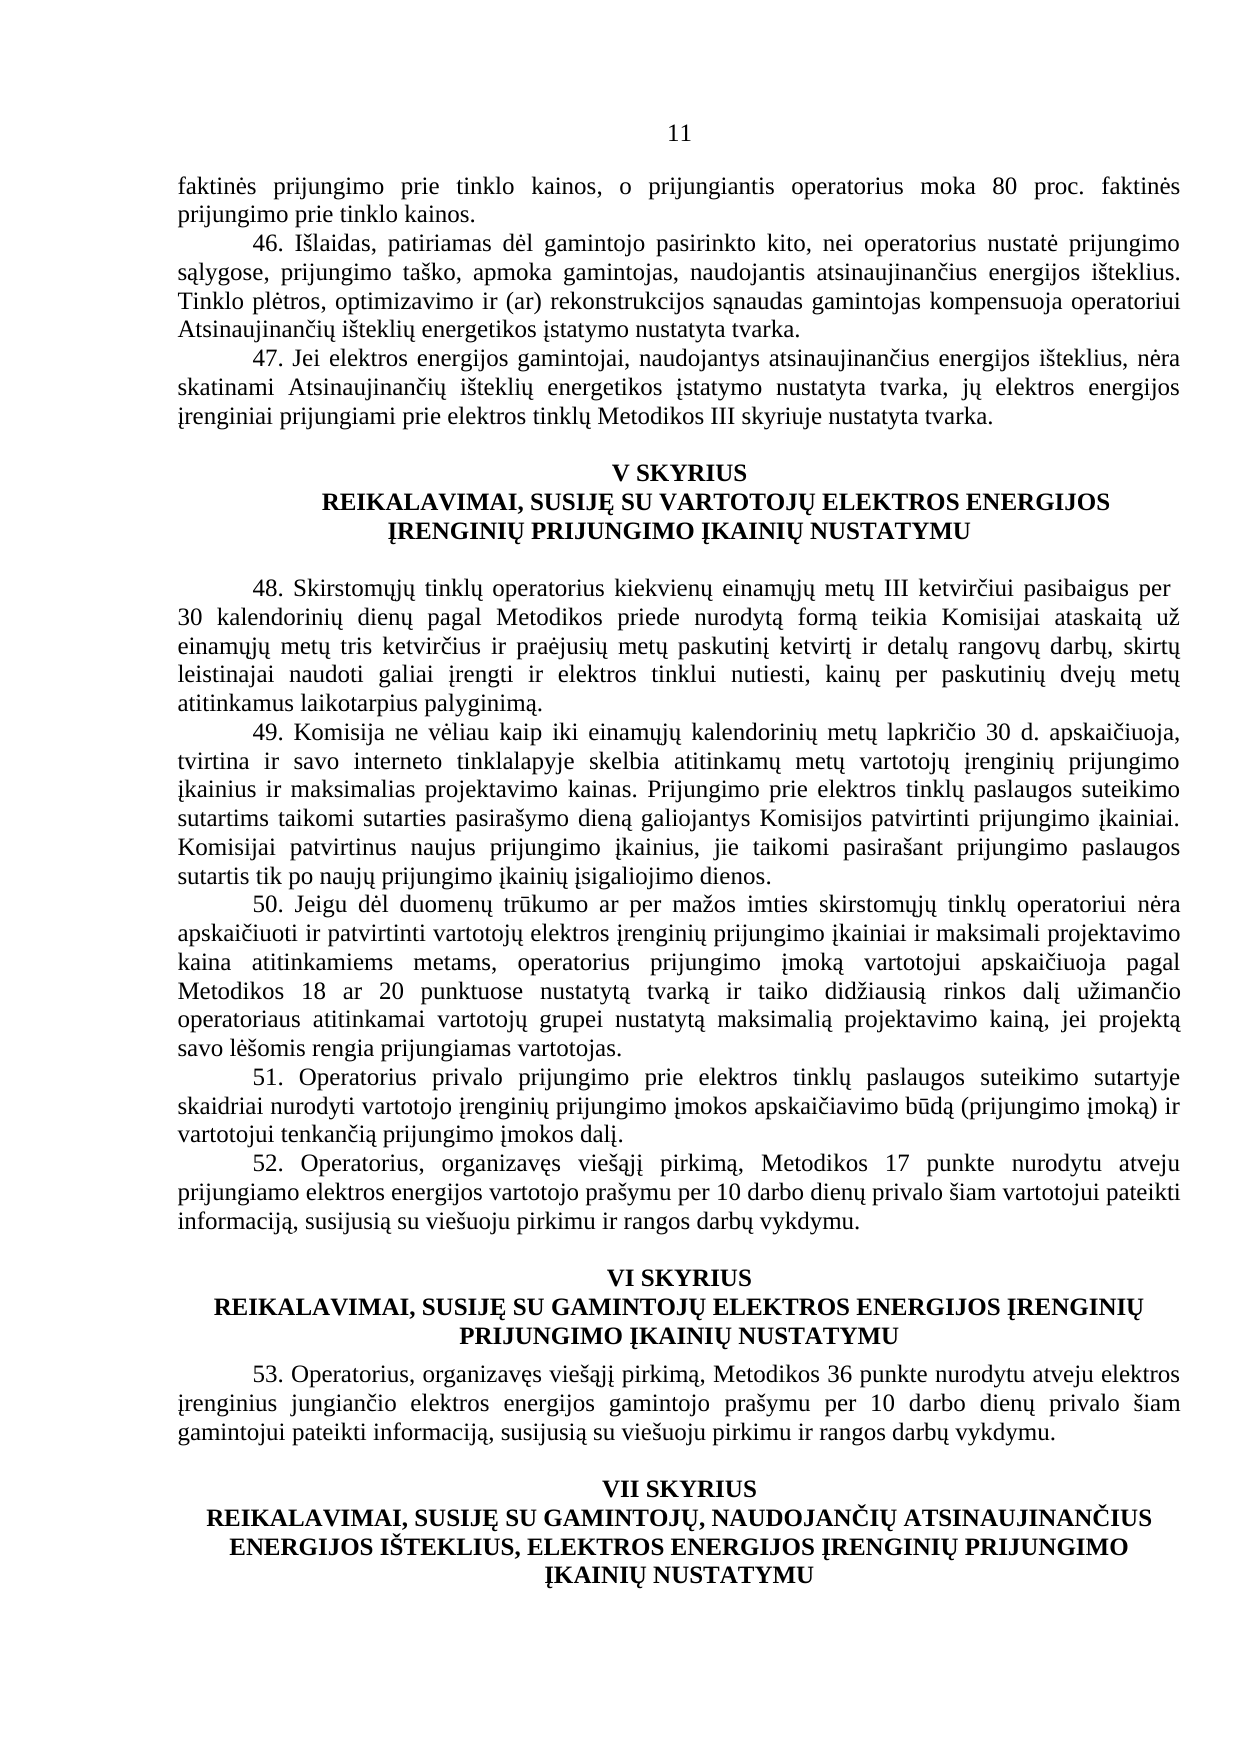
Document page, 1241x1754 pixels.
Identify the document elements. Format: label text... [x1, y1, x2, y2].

text 53. Operatorius, organizavęs viešąjį pirkimą, Metodikos 36 punkte nurodytu atveju elektros įrenginius jungiančio elektros energijos gamintojo prašymu per 10 darbo dienų privalo šiam gamintojui pateikti informaciją, susijusią su viešuoju pirkimu ir rangos darbų vykdymu. [177, 1359, 1181, 1445]
text 46. Išlaidas, patiriamas dėl gamintojo pasirinkto kito, nei operatorius nustatė prijungimo sąlygose, prijungimo taško, apmoka gamintojas, naudojantis atsinaujinančius energijos išteklius. Tinklo plėtros, optimizavimo ir (ar) rekonstrukcijos sąnaudas gamintojas kompensuoja operatoriui Atsinaujinančių išteklių energetikos įstatymo nustatyta tvarka. [177, 228, 1181, 343]
text VI SKYRIUS [177, 1263, 1181, 1292]
text 50. Jeigu dėl duomenų trūkumo ar per mažos imties skirstomųjų tinklų operatoriui nėra apskaičiuoti ir patvirtinti vartotojų elektros įrenginių prijungimo įkainiai ir maksimali projektavimo kaina atitinkamiems metams, operatorius prijungimo įmoką vartotojui apskaičiuoja pagal Metodikos 18 ar 20 punktuose nustatytą tvarką ir taiko didžiausią rinkos dalį užimančio operatoriaus atitinkamai vartotojų grupei nustatytą maksimalią projektavimo kainą, jei projektą savo lėšomis rengia prijungiamas vartotojas. [177, 889, 1181, 1062]
text 48. Skirstomųjų tinklų operatorius kiekvienų einamųjų metų III ketvirčiui pasibaigus per 30 kalendorinių dienų pagal Metodikos priede nurodytą formą teikia Komisijai ataskaitą už einamųjų metų tris ketvirčius ir praėjusių metų paskutinį ketvirtį ir detalų rangovų darbų, skirtų leistinajai naudoti galiai įrengti ir elektros tinklui nutiesti, kainų per paskutinių dvejų metų atitinkamus laikotarpius palyginimą. [177, 573, 1181, 717]
text 49. Komisija ne vėliau kaip iki einamųjų kalendorinių metų lapkričio 30 d. apskaičiuoja, tvirtina ir savo interneto tinklalapyje skelbia atitinkamų metų vartotojų įrenginių prijungimo įkainius ir maksimalias projektavimo kainas. Prijungimo prie elektros tinklų paslaugos suteikimo sutartims taikomi sutarties pasirašymo dieną galiojantys Komisijos patvirtinti prijungimo įkainiai. Komisijai patvirtinus naujus prijungimo įkainius, jie taikomi pasirašant prijungimo paslaugos sutartis tik po naujų prijungimo įkainių įsigaliojimo dienos. [177, 717, 1181, 889]
text 51. Operatorius privalo prijungimo prie elektros tinklų paslaugos suteikimo sutartyje skaidriai nurodyti vartotojo įrenginių prijungimo įmokos apskaičiavimo būdą (prijungimo įmoką) ir vartotojui tenkančią prijungimo įmokos dalį. [177, 1062, 1181, 1148]
text V SKYRIUS [177, 458, 1181, 487]
text VII SKYRIUS [177, 1474, 1181, 1503]
text 52. Operatorius, organizavęs viešąjį pirkimą, Metodikos 17 punkte nurodytu atveju prijungiamo elektros energijos vartotojo prašymu per 10 darbo dienų privalo šiam vartotojui pateikti informaciją, susijusią su viešuoju pirkimu ir rangos darbų vykdymu. [177, 1148, 1181, 1234]
text REIKALAVIMAI, SUSIJĘ SU GAMINTOJŲ ELEKTROS ENERGIJOS ĮRENGINIŲ PRIJUNGIMO ĮKAINIŲ NUSTATYMU [177, 1292, 1181, 1349]
text faktinės prijungimo prie tinklo kainos, o prijungiantis operatorius moka 80 proc. faktinės prijungimo prie tinklo kainos. [177, 171, 1181, 228]
text 47. Jei elektros energijos gamintojai, naudojantys atsinaujinančius energijos išteklius, nėra skatinami Atsinaujinančių išteklių energetikos įstatymo nustatyta tvarka, jų elektros energijos įrenginiai prijungiami prie elektros tinklų Metodikos III skyriuje nustatyta tvarka. [177, 343, 1181, 429]
text REIKALAVIMAI, SUSIJĘ SU GAMINTOJŲ, NAUDOJANČIŲ ATSINAUJINANČIUS ENERGIJOS IŠTEKLIUS, ELEKTROS ENERGIJOS ĮRENGINIŲ PRIJUNGIMO ĮKAINIŲ NUSTATYMU [177, 1503, 1181, 1589]
text REIKALAVIMAI, SUSIJĘ SU VARTOTOJŲ ELEKTROS ENERGIJOS ĮRENGINIŲ PRIJUNGIMO ĮKAINIŲ NUSTATYMU [177, 487, 1181, 544]
